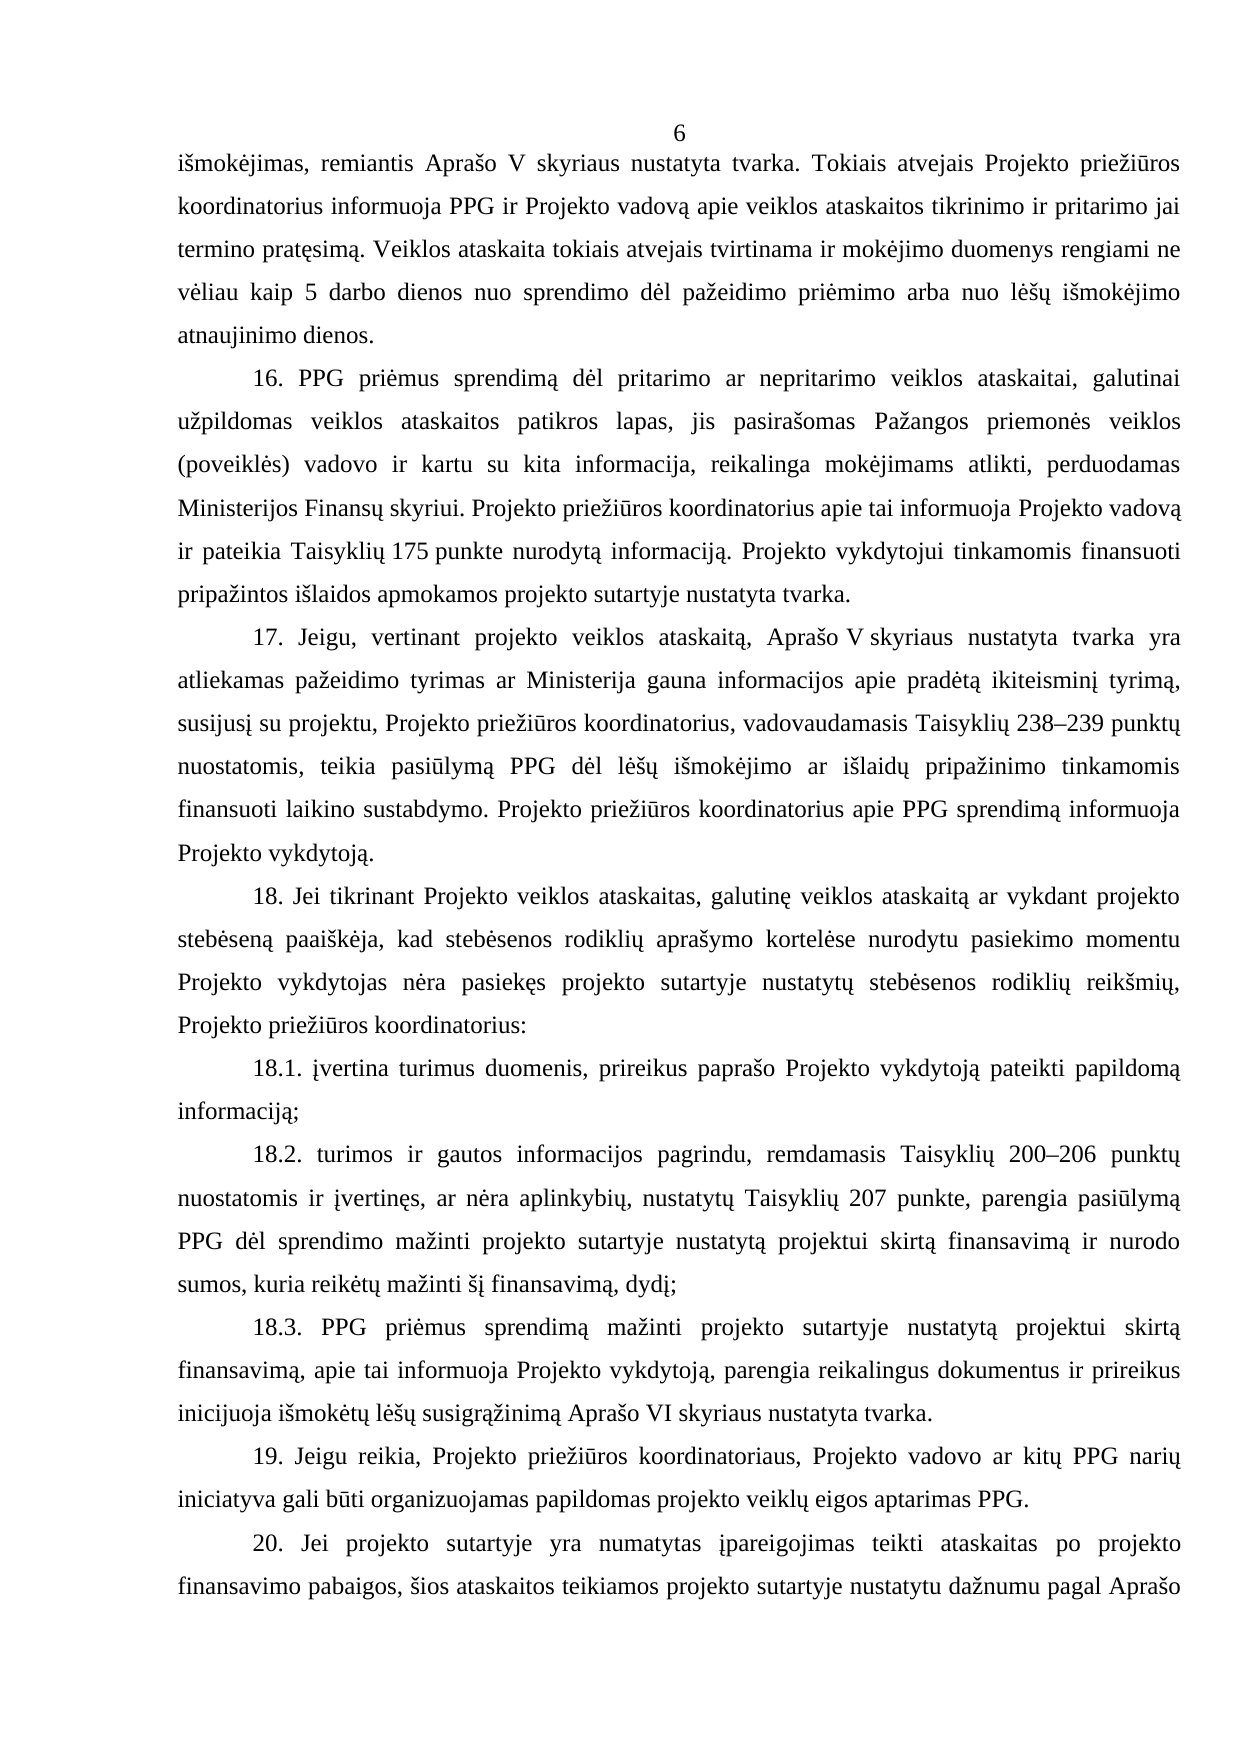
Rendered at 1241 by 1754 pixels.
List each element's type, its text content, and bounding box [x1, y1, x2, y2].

text 17. Jeigu, vertinant projekto veiklos ataskaitą, Aprašo V skyriaus nustatyta tvarka yra atliekamas pažeidimo tyrimas ar Ministerija gauna informacijos apie pradėtą ikiteisminį tyrimą, susijusį su projektu, Projekto priežiūros koordinatorius, vadovaudamasis Taisyklių 238–239 punktų nuostatomis, teikia pasiūlymą PPG dėl lėšų išmokėjimo ar išlaidų pripažinimo tinkamomis finansuoti laikino sustabdymo. Projekto priežiūros koordinatorius apie PPG sprendimą informuoja Projekto vykdytoją. [177, 622, 1181, 866]
text 20. Jei projekto sutartyje yra numatytas įpareigojimas teikti ataskaitas po projekto finansavimo pabaigos, šios ataskaitos teikiamos projekto sutartyje nustatytu dažnumu pagal Aprašo [177, 1528, 1181, 1599]
text išmokėjimas, remiantis Aprašo V skyriaus nustatyta tvarka. Tokiais atvejais Projekto priežiūros koordinatorius informuoja PPG ir Projekto vadovą apie veiklos ataskaitos tikrinimo ir pritarimo jai termino pratęsimą. Veiklos ataskaita tokiais atvejais tvirtinama ir mokėjimo duomenys rengiami ne vėliau kaip 5 darbo dienos nuo sprendimo dėl pažeidimo priėmimo arba nuo lėšų išmokėjimo atnaujinimo dienos. [177, 148, 1181, 349]
text 18.2. turimos ir gautos informacijos pagrindu, remdamasis Taisyklių 200–206 punktų nuostatomis ir įvertinęs, ar nėra aplinkybių, nustatytų Taisyklių 207 punkte, parengia pasiūlymą PPG dėl sprendimo mažinti projekto sutartyje nustatytą projektui skirtą finansavimą ir nurodo sumos, kuria reikėtų mažinti šį finansavimą, dydį; [177, 1139, 1181, 1298]
text 18.3. PPG priėmus sprendimą mažinti projekto sutartyje nustatytą projektui skirtą finansavimą, apie tai informuoja Projekto vykdytoją, parengia reikalingus dokumentus ir prireikus inicijuoja išmokėtų lėšų susigrąžinimą Aprašo VI skyriaus nustatyta tvarka. [177, 1312, 1181, 1427]
text 18. Jei tikrinant Projekto veiklos ataskaitas, galutinę veiklos ataskaitą ar vykdant projekto stebėseną paaiškėja, kad stebėsenos rodiklių aprašymo kortelėse nurodytu pasiekimo momentu Projekto vykdytojas nėra pasiekęs projekto sutartyje nustatytų stebėsenos rodiklių reikšmių, Projekto priežiūros koordinatorius: [177, 881, 1181, 1039]
text 18.1. įvertina turimus duomenis, prireikus paprašo Projekto vykdytoją pateikti papildomą informaciją; [177, 1053, 1181, 1125]
text 19. Jeigu reikia, Projekto priežiūros koordinatoriaus, Projekto vadovo ar kitų PPG narių iniciatyva gali būti organizuojamas papildomas projekto veiklų eigos aptarimas PPG. [177, 1441, 1181, 1513]
text 16. PPG priėmus sprendimą dėl pritarimo ar nepritarimo veiklos ataskaitai, galutinai užpildomas veiklos ataskaitos patikros lapas, jis pasirašomas Pažangos priemonės veiklos (poveiklės) vadovo ir kartu su kita informacija, reikalinga mokėjimams atlikti, perduodamas Ministerijos Finansų skyriui. Projekto priežiūros koordinatorius apie tai informuoja Projekto vadovą ir pateikia Taisyklių 175 punkte nurodytą informaciją. Projekto vykdytojui tinkamomis finansuoti pripažintos išlaidos apmokamos projekto sutartyje nustatyta tvarka. [177, 363, 1181, 608]
